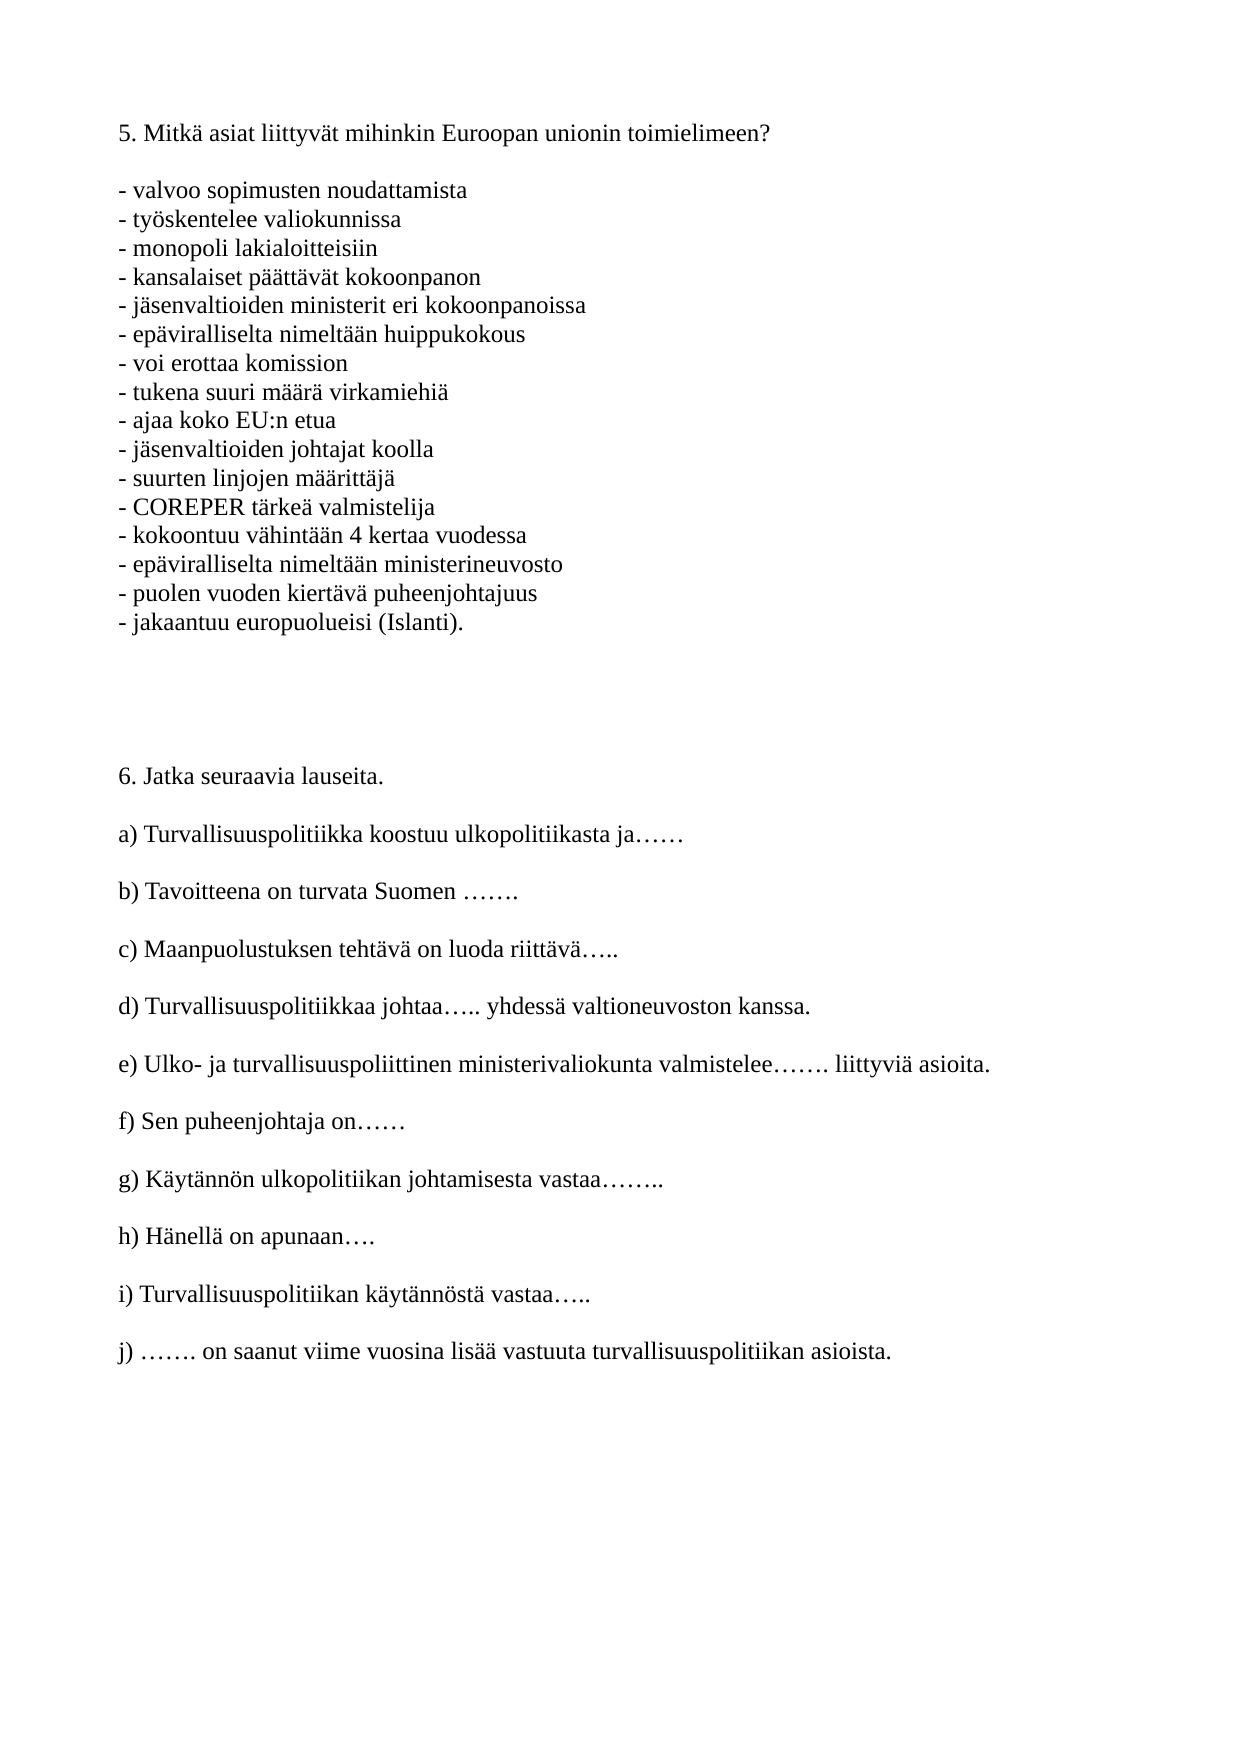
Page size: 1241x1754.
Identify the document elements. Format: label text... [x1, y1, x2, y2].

table_cell [128, 710, 976, 761]
text - ajaa koko EU:n etua [118, 406, 1122, 434]
text - jakaantuu europuolueisi (Islanti). [118, 607, 1122, 636]
text 6. Jatka seuraavia lauseita. [118, 761, 1122, 790]
text h) Hänellä on apunaan…. [118, 1221, 1122, 1250]
text - kansalaiset päättävät kokoonpanon [118, 262, 1122, 291]
text a) Turvallisuuspolitiikka koostuu ulkopolitiikasta ja…… [118, 819, 1122, 847]
text e) Ulko- ja turvallisuuspoliittinen ministerivaliokunta valmistelee……. liittyviä asioita. [118, 1049, 1122, 1077]
table_cell [128, 675, 976, 709]
text - jäsenvaltioiden ministerit eri kokoonpanoissa [118, 291, 1122, 319]
text 5. Mitkä asiat liittyvät mihinkin Euroopan unionin toimielimeen? [118, 118, 1122, 147]
text - jäsenvaltioiden johtajat koolla [118, 434, 1122, 463]
text i) Turvallisuuspolitiikan käytännöstä vastaa….. [118, 1279, 1122, 1307]
text - valvoo sopimusten noudattamista [118, 176, 1122, 204]
text - epäviralliselta nimeltään ministerineuvosto [118, 549, 1122, 578]
text - suurten linjojen määrittäjä [118, 463, 1122, 492]
text - epäviralliselta nimeltään huippukokous [118, 319, 1122, 348]
table_header [128, 664, 976, 675]
text - puolen vuoden kiertävä puheenjohtajuus [118, 578, 1122, 607]
text c) Maanpuolustuksen tehtävä on luoda riittävä….. [118, 934, 1122, 962]
text d) Turvallisuuspolitiikkaa johtaa….. yhdessä valtioneuvoston kanssa. [118, 991, 1122, 1020]
text - voi erottaa komission [118, 348, 1122, 377]
text - COREPER tärkeä valmistelija [118, 492, 1122, 521]
text b) Tavoitteena on turvata Suomen ……. [118, 876, 1122, 905]
text g) Käytännön ulkopolitiikan johtamisesta vastaa…….. [118, 1164, 1122, 1192]
text f) Sen puheenjohtaja on…… [118, 1106, 1122, 1135]
text j) ……. on saanut viime vuosina lisää vastuuta turvallisuuspolitiikan asioista. [118, 1336, 1122, 1365]
text - työskentelee valiokunnissa [118, 204, 1122, 233]
text - monopoli lakialoitteisiin [118, 233, 1122, 262]
text - kokoontuu vähintään 4 kertaa vuodessa [118, 521, 1122, 549]
text - tukena suuri määrä virkamiehiä [118, 377, 1122, 406]
